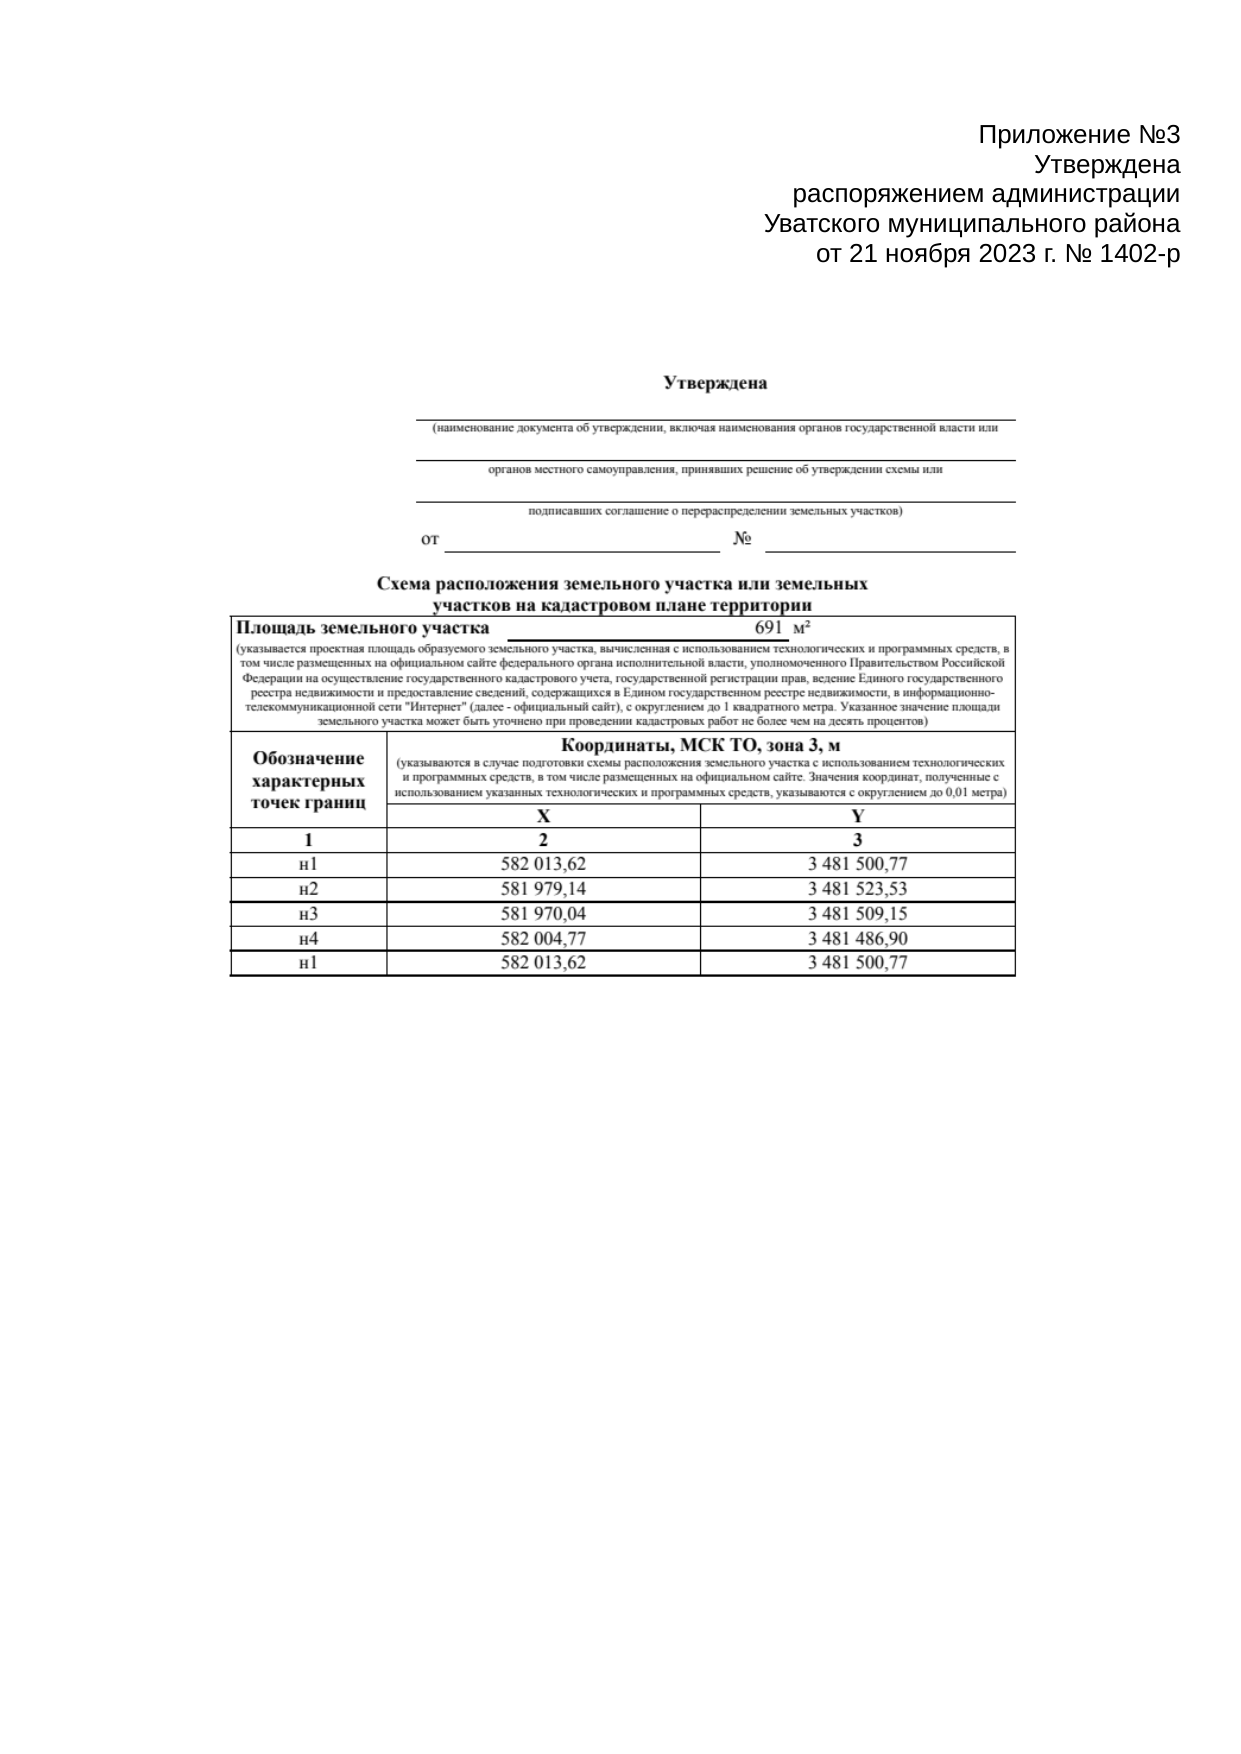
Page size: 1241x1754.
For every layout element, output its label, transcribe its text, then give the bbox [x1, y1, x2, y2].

picture [118, 328, 1060, 1660]
text Уватского муниципального района [118, 208, 1181, 238]
text от 21 ноября 2023 г. № 1402-р [118, 238, 1181, 268]
text Утверждена [118, 149, 1181, 178]
text Приложение №3 [118, 119, 1181, 149]
text распоряжением администрации [118, 178, 1181, 208]
